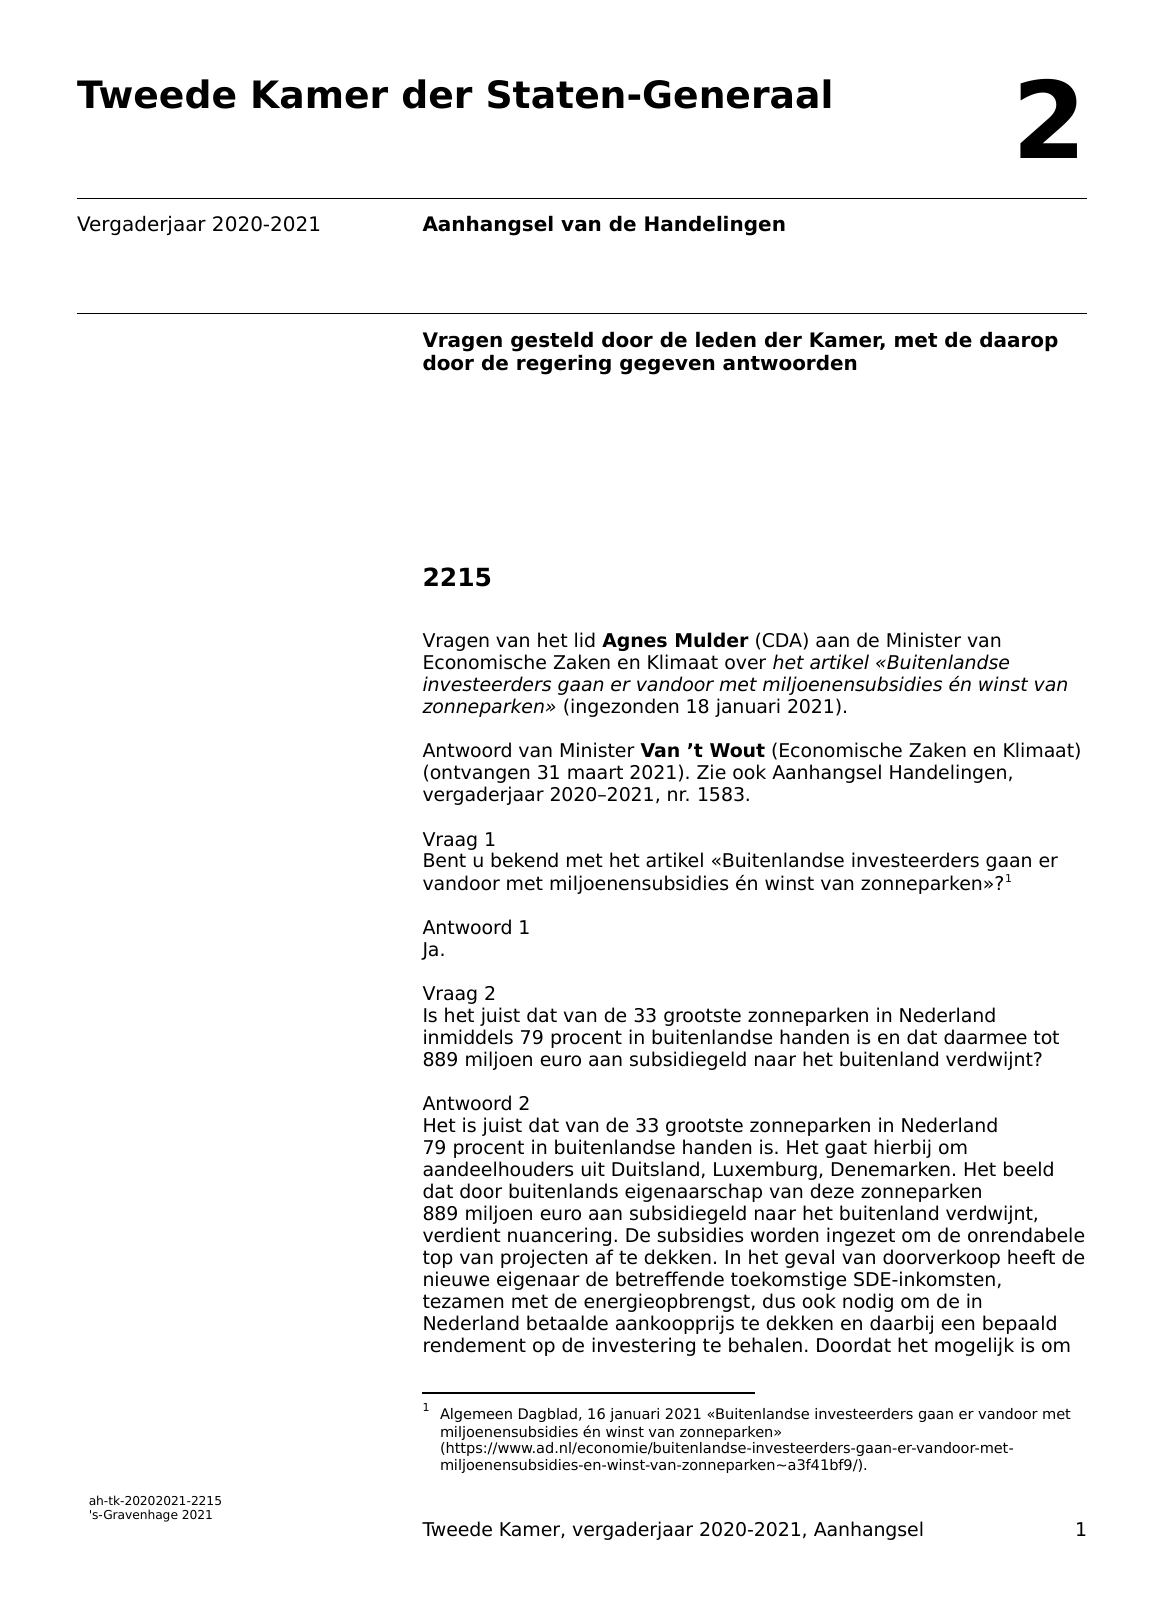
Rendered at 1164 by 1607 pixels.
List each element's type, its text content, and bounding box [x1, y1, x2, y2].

text Algemeen Dagblad, 16 januari 2021 «Buitenlandse investeerders gaan er vandoor met miljoenensubsidies én winst van zonneparken» (https://www.ad.nl/economie/buitenlandse-investeerders-gaan-er-vandoor-met-miljoenensubsidies-en-winst-van-zonneparken~a3f41bf9/). [422, 1402, 1087, 1474]
text 2215 [422, 563, 1087, 592]
table_header 2 [886, 59, 1087, 198]
text ah-tk-20202021-2215 [88, 1494, 323, 1508]
text Vraag 2 [422, 983, 1087, 1005]
text Antwoord 1 [422, 917, 1087, 938]
table_header Tweede Kamer der Staten-Generaal [77, 59, 886, 198]
table_cell Aanhangsel van de Handelingen [422, 199, 1087, 313]
text Ja. [422, 938, 1087, 961]
text Vragen van het lid Agnes Mulder (CDA) aan de Minister van Economische Zaken en Klimaat over het artikel «Buitenlandse investeerders gaan er vandoor met miljoenensubsidies én winst van zonneparken» (ingezonden 18 januari 2021). [422, 630, 1087, 718]
text Bent u bekend met het artikel «Buitenlandse investeerders gaan er vandoor met miljoenensubsidies én winst van zonneparken»? [422, 850, 1087, 894]
text Vraag 1 [422, 828, 1087, 850]
text 's-Gravenhage 2021 [88, 1508, 323, 1522]
table_cell Vergaderjaar 2020-2021 [77, 199, 422, 313]
table_cell [77, 314, 422, 375]
table_cell Vragen gesteld door de leden der Kamer, met de daarop door de regering gegeven antwoorden [422, 314, 1087, 375]
text Antwoord 2 [422, 1093, 1087, 1115]
text Is het juist dat van de 33 grootste zonneparken in Nederland inmiddels 79 procent in buitenlandse handen is en dat daarmee tot 889 miljoen euro aan subsidiegeld naar het buitenland verdwijnt? [422, 1005, 1087, 1071]
text Antwoord van Minister Van ’t Wout (Economische Zaken en Klimaat) (ontvangen 31 maart 2021). Zie ook Aanhangsel Handelingen, vergaderjaar 2020–2021, nr. 1583. [422, 740, 1087, 806]
text Het is juist dat van de 33 grootste zonneparken in Nederland 79 procent in buitenlandse handen is. Het gaat hierbij om aandeelhouders uit Duitsland, Luxemburg, Denemarken. Het beeld dat door buitenlands eigenaarschap van deze zonneparken 889 miljoen euro aan subsidiegeld naar het buitenland verdwijnt, verdient nuancering. De subsidies worden ingezet om de onrendabele top van projecten af te dekken. In het geval van doorverkoop heeft de nieuwe eigenaar de betreffende toekomstige SDE-inkomsten, tezamen met de energieopbrengst, dus ook nodig om de in Nederland betaalde aankoopprijs te dekken en daarbij een bepaald rendement op de investering te behalen. Doordat het mogelijk is om [422, 1115, 1087, 1357]
